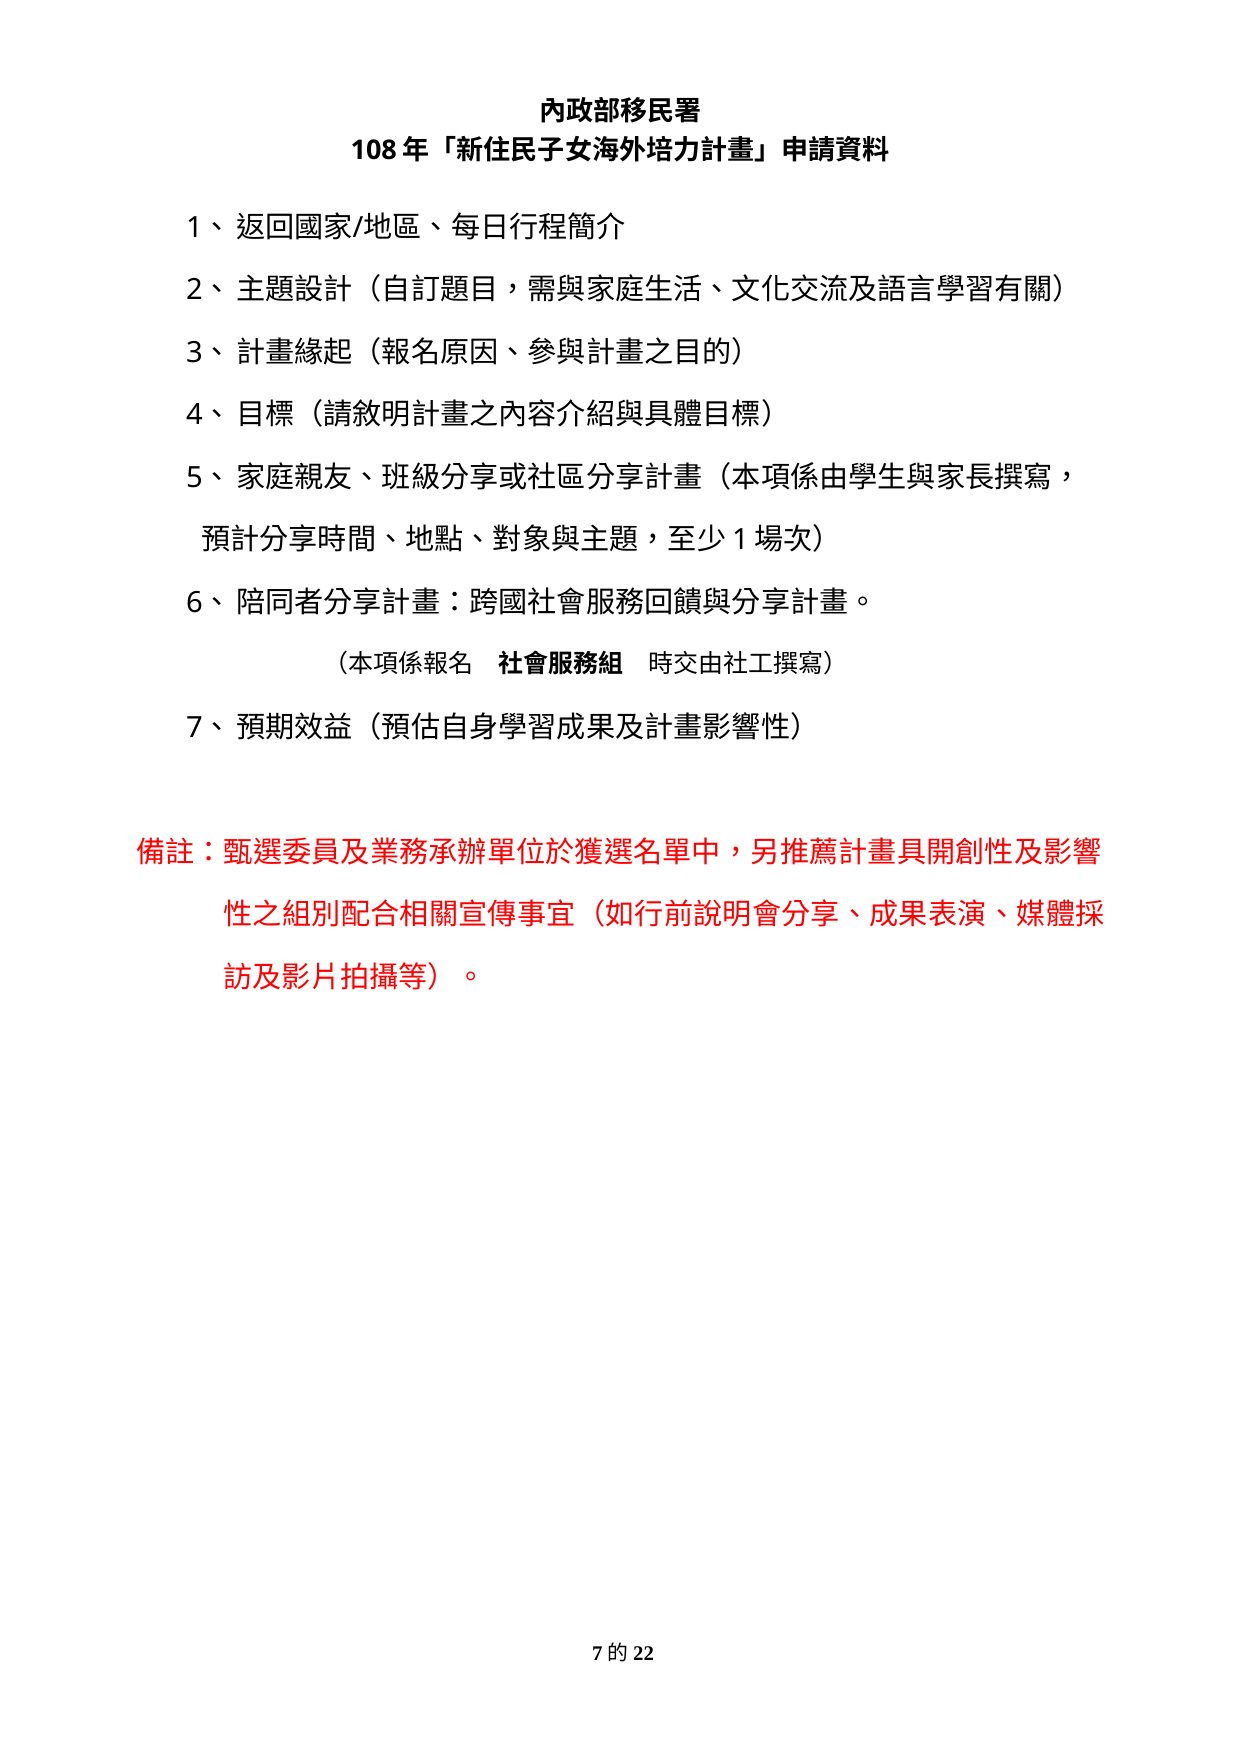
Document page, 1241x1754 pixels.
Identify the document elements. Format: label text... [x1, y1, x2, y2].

list 家庭親友、班級分享或社區分享計畫（本項係由學生與家長撰寫， [186, 433, 1104, 495]
list 陪同者分享計畫：跨國社會服務回饋與分享計畫。 [186, 558, 1104, 620]
list 目標（請敘明計畫之內容介紹與具體目標） [186, 370, 1104, 433]
text （本項係報名 社會服務組 時交由社工撰寫） [206, 620, 1104, 683]
list 預期效益（預估自身學習成果及計畫影響性） [186, 683, 1104, 745]
text 備註：甄選委員及業務承辦單位於獲選名單中，另推薦計畫具開創性及影響 性之組別配合相關宣傳事宜（如行前說明會分享、成果表演、媒體採訪及影片拍攝等）。 [136, 808, 1104, 995]
text 預計分享時間、地點、對象與主題，至少1場次） [186, 495, 1104, 558]
list 計畫緣起（報名原因、參與計畫之目的） [186, 308, 1104, 370]
list 主題設計（自訂題目，需與家庭生活、文化交流及語言學習有關） [186, 245, 1104, 308]
list 返回國家/地區、每日行程簡介 [186, 183, 1104, 245]
